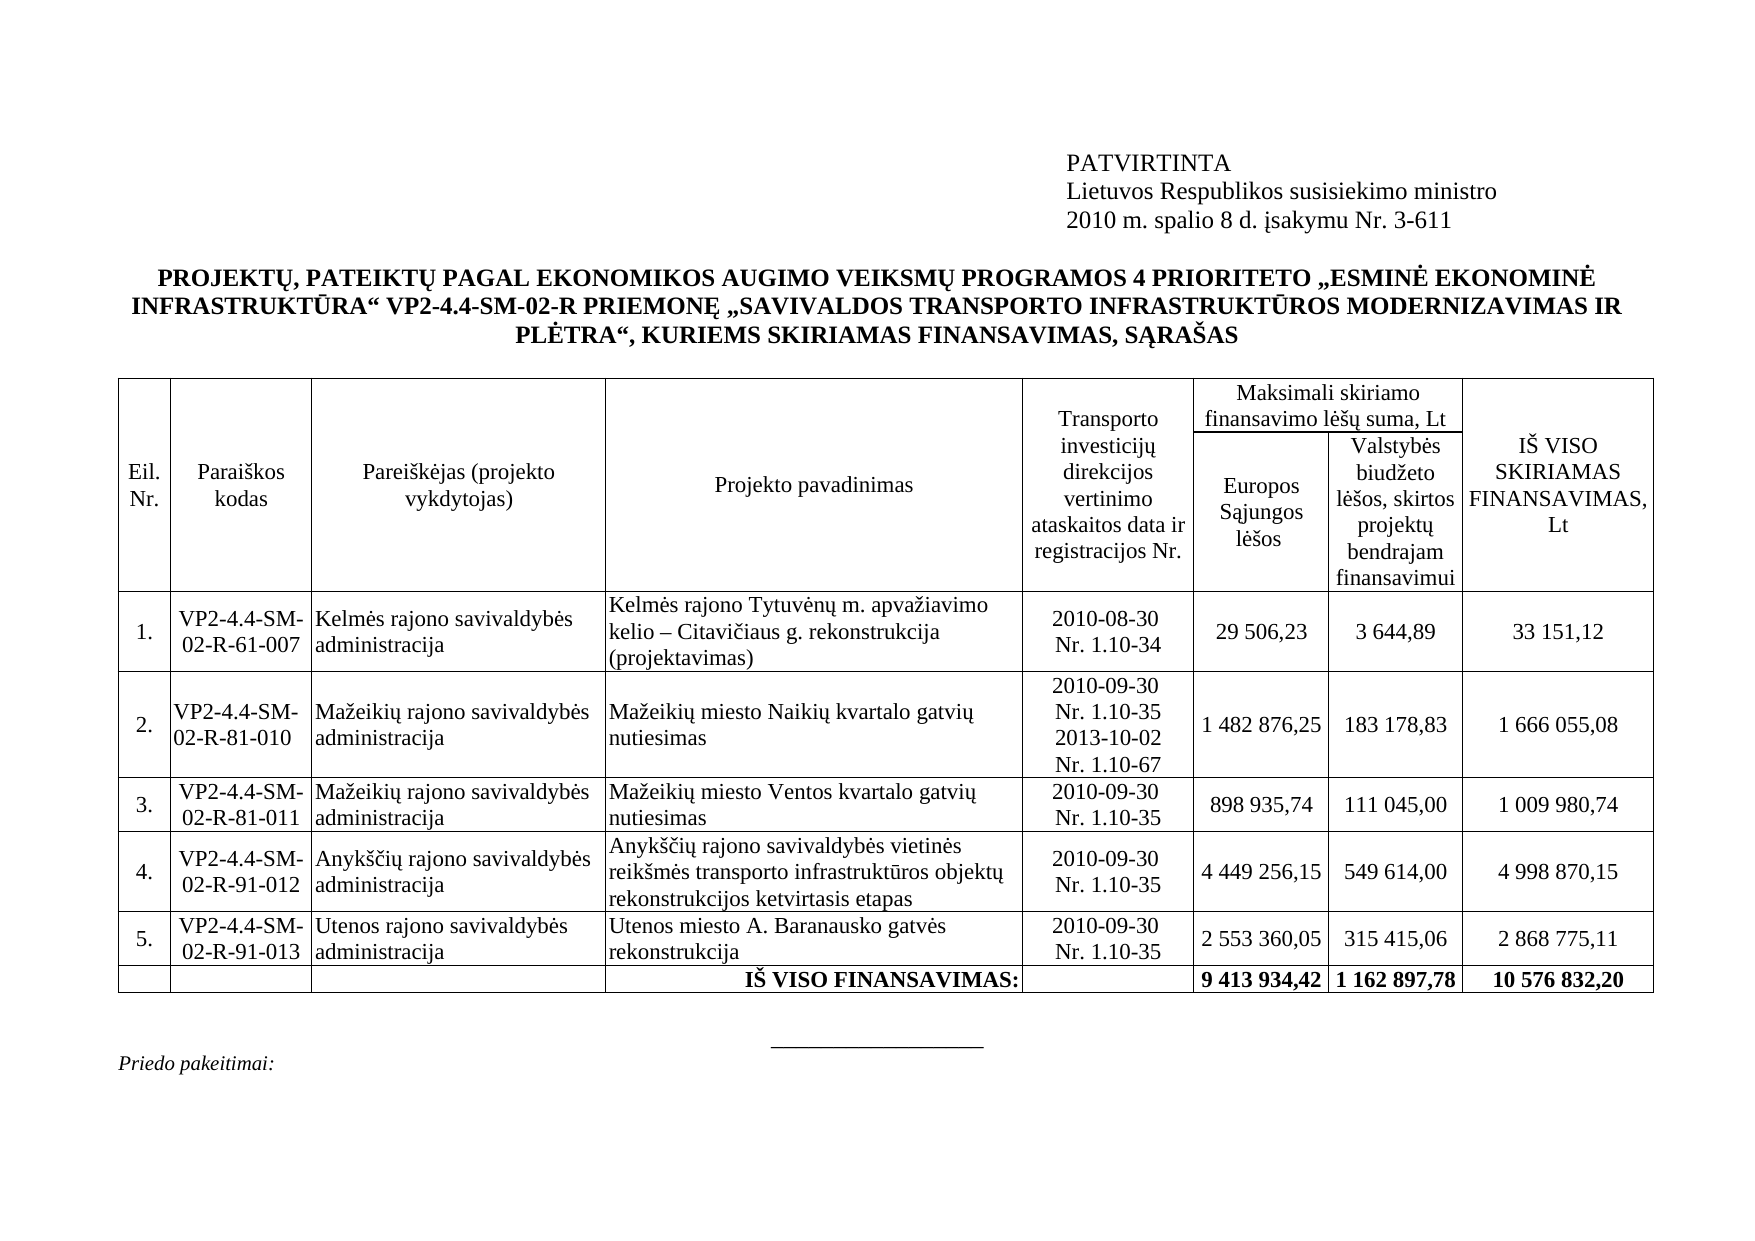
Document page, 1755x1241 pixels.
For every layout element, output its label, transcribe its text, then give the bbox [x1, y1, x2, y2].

table_cell VP2-4.4-SM-02-R-81-011 [171, 778, 311, 831]
table_cell 1. [119, 592, 170, 671]
table_cell Utenos rajono savivaldybės administracija [312, 912, 605, 965]
table_cell 2010-09-30 Nr. 1.10-35 [1023, 832, 1193, 911]
table_cell 315 415,06 [1329, 912, 1462, 965]
table_cell [119, 966, 170, 992]
table_cell 183 178,83 [1329, 672, 1462, 777]
table_cell Mažeikių rajono savivaldybės administracija [312, 672, 605, 777]
table_cell 3. [119, 778, 170, 831]
table_header Pareiškėjas (projekto vykdytojas) [312, 379, 605, 591]
table_header Projekto pavadinimas [606, 379, 1022, 591]
table_cell 29 506,23 [1194, 592, 1328, 671]
table_cell [171, 966, 311, 992]
table_cell VP2-4.4-SM-02-R-61-007 [171, 592, 311, 671]
table_cell 1 482 876,25 [1194, 672, 1328, 777]
table_cell 549 614,00 [1329, 832, 1462, 911]
table_header Maksimali skiriamo finansavimo lėšų suma, Lt [1194, 379, 1462, 431]
text _________________ [118, 1022, 1636, 1051]
table_cell 1 666 055,08 [1463, 672, 1653, 777]
table_cell 1 162 897,78 [1329, 966, 1462, 992]
table_cell IŠ VISO FINANSAVIMAS: [606, 966, 1022, 992]
table_header Eil. Nr. [119, 379, 170, 591]
table_cell 3 644,89 [1329, 592, 1462, 671]
text Lietuvos Respublikos susisiekimo ministro [1066, 176, 1636, 205]
table_cell 9 413 934,42 [1194, 966, 1328, 992]
text 2010 m. spalio 8 d. įsakymu Nr. 3-611 [1066, 205, 1636, 234]
table_cell [1023, 966, 1193, 992]
table_cell 898 935,74 [1194, 778, 1328, 831]
table_cell 2010-09-30 Nr. 1.10-35 2013-10-02 Nr. 1.10-67 [1023, 672, 1193, 777]
table_cell Valstybės biudžeto lėšos, skirtos projektų bendrajam finansavimui [1329, 433, 1462, 591]
table_cell Anykščių rajono savivaldybės vietinės reikšmės transporto infrastruktūros objektų rekonstrukcijos ketvirtasis etapas [606, 832, 1022, 911]
text PROJEKTŲ, PATEIKTŲ PAGAL EKONOMIKOS AUGIMO VEIKSMŲ PROGRAMOS 4 PRIORITETO „ESMINĖ EKONOMINĖ INFRASTRUKTŪRA“ VP2-4.4-SM-02-R PRIEMONĘ „SAVIVALDOS TRANSPORTO INFRASTRUKTŪROS MODERNIZAVIMAS IR PLĖTRA“, KURIEMS SKIRIAMAS FINANSAVIMAS, SĄRAŠAS [118, 263, 1636, 349]
table_cell Mažeikių rajono savivaldybės administracija [312, 778, 605, 831]
table_cell 2010-09-30 Nr. 1.10-35 [1023, 778, 1193, 831]
table_cell Utenos miesto A. Baranausko gatvės rekonstrukcija [606, 912, 1022, 965]
table_cell Kelmės rajono savivaldybės administracija [312, 592, 605, 671]
table_cell Kelmės rajono Tytuvėnų m. apvažiavimo kelio – Citavičiaus g. rekonstrukcija (projektavimas) [606, 592, 1022, 671]
table_header Transporto investicijų direkcijos vertinimo ataskaitos data ir registracijos Nr. [1023, 379, 1193, 591]
table_cell 1 009 980,74 [1463, 778, 1653, 831]
table_header Paraiškos kodas [171, 379, 311, 591]
text Priedo pakeitimai: [118, 1051, 1636, 1075]
table_cell VP2-4.4-SM-02-R-81-010 [171, 672, 311, 777]
table_cell Europos Sąjungos lėšos [1194, 433, 1328, 591]
table_cell 4 998 870,15 [1463, 832, 1653, 911]
table_cell 4 449 256,15 [1194, 832, 1328, 911]
table_cell Mažeikių miesto Naikių kvartalo gatvių nutiesimas [606, 672, 1022, 777]
table_cell 4. [119, 832, 170, 911]
table_cell Mažeikių miesto Ventos kvartalo gatvių nutiesimas [606, 778, 1022, 831]
table_cell VP2-4.4-SM-02-R-91-012 [171, 832, 311, 911]
table_cell 33 151,12 [1463, 592, 1653, 671]
table_cell 2 868 775,11 [1463, 912, 1653, 965]
table_cell 5. [119, 912, 170, 965]
table_cell Anykščių rajono savivaldybės administracija [312, 832, 605, 911]
table_cell 2010-09-30 Nr. 1.10-35 [1023, 912, 1193, 965]
table_cell 2. [119, 672, 170, 777]
table_cell 111 045,00 [1329, 778, 1462, 831]
table_cell 2010-08-30 Nr. 1.10-34 [1023, 592, 1193, 671]
table_cell 10 576 832,20 [1463, 966, 1653, 992]
text PATVIRTINTA [1066, 148, 1636, 176]
table_cell 2 553 360,05 [1194, 912, 1328, 965]
table_header IŠ VISO SKIRIAMAS FINANSAVIMAS, Lt [1463, 379, 1653, 591]
table_cell [312, 966, 605, 992]
table_cell VP2-4.4-SM-02-R-91-013 [171, 912, 311, 965]
